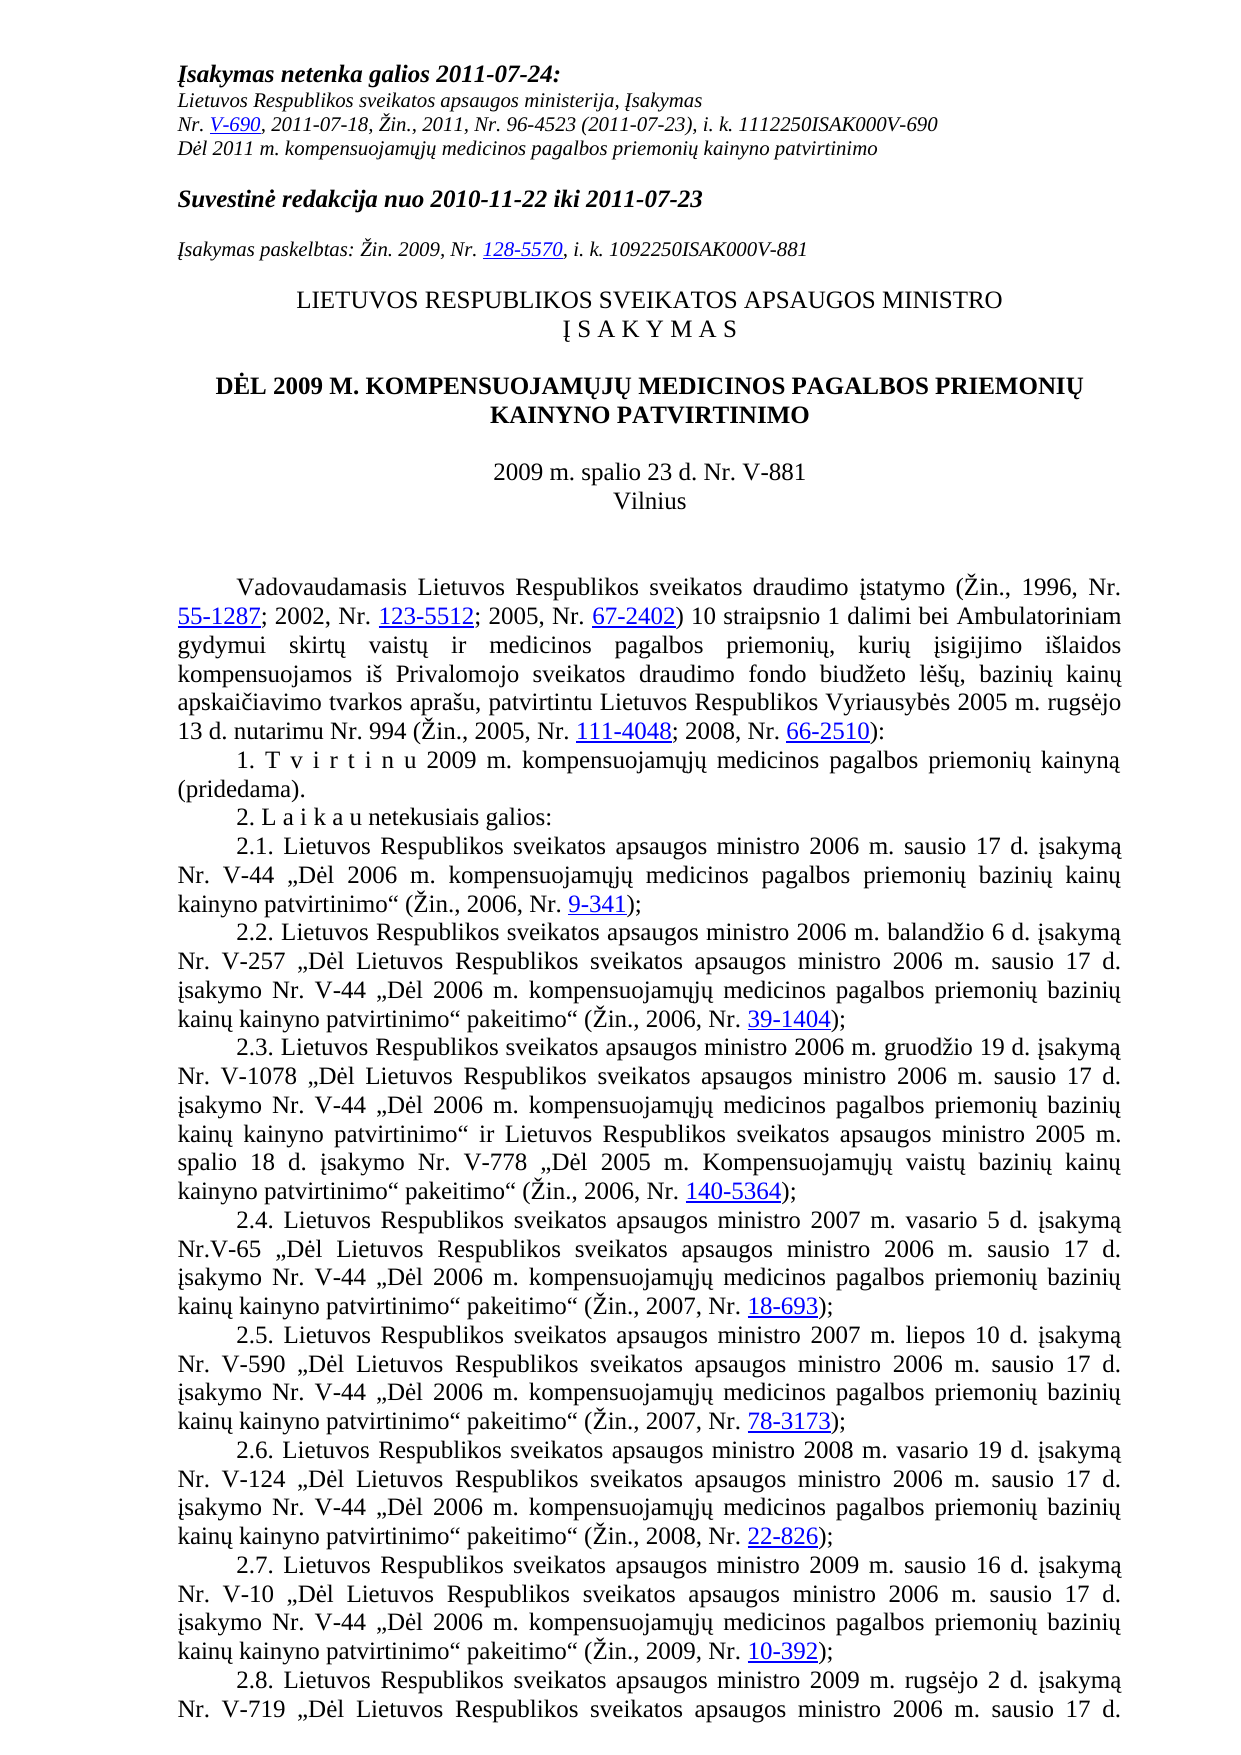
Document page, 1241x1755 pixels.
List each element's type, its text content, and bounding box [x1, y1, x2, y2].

text Nr. V-690, 2011-07-18, Žin., 2011, Nr. 96-4523 (2011-07-23), i. k. 1112250ISAK000V-690 [177, 112, 1122, 136]
text 2.2. Lietuvos Respublikos sveikatos apsaugos ministro 2006 m. balandžio 6 d. įsakymą Nr. V-257 „Dėl Lietuvos Respublikos sveikatos apsaugos ministro 2006 m. sausio 17 d. įsakymo Nr. V-44 „Dėl 2006 m. kompensuojamųjų medicinos pagalbos priemonių bazinių kainų kainyno patvirtinimo“ pakeitimo“ (Žin., 2006, Nr. 39-1404); [177, 917, 1122, 1032]
text 2. L a i k a u netekusiais galios: [177, 802, 1122, 831]
text 2.8. Lietuvos Respublikos sveikatos apsaugos ministro 2009 m. rugsėjo 2 d. įsakymą Nr. V-719 „Dėl Lietuvos Respublikos sveikatos apsaugos ministro 2006 m. sausio 17 d. [177, 1665, 1122, 1722]
text LIETUVOS RESPUBLIKOS SVEIKATOS APSAUGOS MINISTRO [177, 285, 1122, 314]
text 1. T v i r t i n u 2009 m. kompensuojamųjų medicinos pagalbos priemonių kainyną (pridedama). [177, 745, 1122, 802]
text Vadovaudamasis Lietuvos Respublikos sveikatos draudimo įstatymo (Žin., 1996, Nr. 55-1287; 2002, Nr. 123-5512; 2005, Nr. 67-2402) 10 straipsnio 1 dalimi bei Ambulatoriniam gydymui skirtų vaistų ir medicinos pagalbos priemonių, kurių įsigijimo išlaidos kompensuojamos iš Privalomojo sveikatos draudimo fondo biudžeto lėšų, bazinių kainų apskaičiavimo tvarkos aprašu, patvirtintu Lietuvos Respublikos Vyriausybės 2005 m. rugsėjo 13 d. nutarimu Nr. 994 (Žin., 2005, Nr. 111-4048; 2008, Nr. 66-2510): [177, 572, 1122, 745]
text Į S A K Y M A S [177, 314, 1122, 342]
text Įsakymas paskelbtas: Žin. 2009, Nr. 128-5570, i. k. 1092250ISAK000V-881 [177, 237, 1122, 261]
text 2.4. Lietuvos Respublikos sveikatos apsaugos ministro 2007 m. vasario 5 d. įsakymą Nr.V-65 „Dėl Lietuvos Respublikos sveikatos apsaugos ministro 2006 m. sausio 17 d. įsakymo Nr. V-44 „Dėl 2006 m. kompensuojamųjų medicinos pagalbos priemonių bazinių kainų kainyno patvirtinimo“ pakeitimo“ (Žin., 2007, Nr. 18-693); [177, 1205, 1122, 1320]
text 2.1. Lietuvos Respublikos sveikatos apsaugos ministro 2006 m. sausio 17 d. įsakymą Nr. V-44 „Dėl 2006 m. kompensuojamųjų medicinos pagalbos priemonių bazinių kainų kainyno patvirtinimo“ (Žin., 2006, Nr. 9-341); [177, 831, 1122, 917]
text 2.3. Lietuvos Respublikos sveikatos apsaugos ministro 2006 m. gruodžio 19 d. įsakymą Nr. V-1078 „Dėl Lietuvos Respublikos sveikatos apsaugos ministro 2006 m. sausio 17 d. įsakymo Nr. V-44 „Dėl 2006 m. kompensuojamųjų medicinos pagalbos priemonių bazinių kainų kainyno patvirtinimo“ ir Lietuvos Respublikos sveikatos apsaugos ministro 2005 m. spalio 18 d. įsakymo Nr. V-778 „Dėl 2005 m. Kompensuojamųjų vaistų bazinių kainų kainyno patvirtinimo“ pakeitimo“ (Žin., 2006, Nr. 140-5364); [177, 1032, 1122, 1205]
text 2.5. Lietuvos Respublikos sveikatos apsaugos ministro 2007 m. liepos 10 d. įsakymą Nr. V-590 „Dėl Lietuvos Respublikos sveikatos apsaugos ministro 2006 m. sausio 17 d. įsakymo Nr. V-44 „Dėl 2006 m. kompensuojamųjų medicinos pagalbos priemonių bazinių kainų kainyno patvirtinimo“ pakeitimo“ (Žin., 2007, Nr. 78-3173); [177, 1320, 1122, 1435]
text Dėl 2011 m. kompensuojamųjų medicinos pagalbos priemonių kainyno patvirtinimo [177, 136, 1122, 160]
text Lietuvos Respublikos sveikatos apsaugos ministerija, Įsakymas [177, 88, 1122, 112]
text 2.7. Lietuvos Respublikos sveikatos apsaugos ministro 2009 m. sausio 16 d. įsakymą Nr. V-10 „Dėl Lietuvos Respublikos sveikatos apsaugos ministro 2006 m. sausio 17 d. įsakymo Nr. V-44 „Dėl 2006 m. kompensuojamųjų medicinos pagalbos priemonių bazinių kainų kainyno patvirtinimo“ pakeitimo“ (Žin., 2009, Nr. 10-392); [177, 1550, 1122, 1665]
text Vilnius [177, 486, 1122, 515]
text 2.6. Lietuvos Respublikos sveikatos apsaugos ministro 2008 m. vasario 19 d. įsakymą Nr. V-124 „Dėl Lietuvos Respublikos sveikatos apsaugos ministro 2006 m. sausio 17 d. įsakymo Nr. V-44 „Dėl 2006 m. kompensuojamųjų medicinos pagalbos priemonių bazinių kainų kainyno patvirtinimo“ pakeitimo“ (Žin., 2008, Nr. 22-826); [177, 1435, 1122, 1550]
text 2009 m. spalio 23 d. Nr. V-881 [177, 457, 1122, 486]
text Įsakymas netenka galios 2011-07-24: [177, 59, 1122, 88]
text DĖL 2009 M. KOMPENSUOJAMŲJŲ MEDICINOS PAGALBOS PRIEMONIŲ KAINYNO PATVIRTINIMO [177, 371, 1122, 429]
text Suvestinė redakcija nuo 2010-11-22 iki 2011-07-23 [177, 184, 1122, 213]
